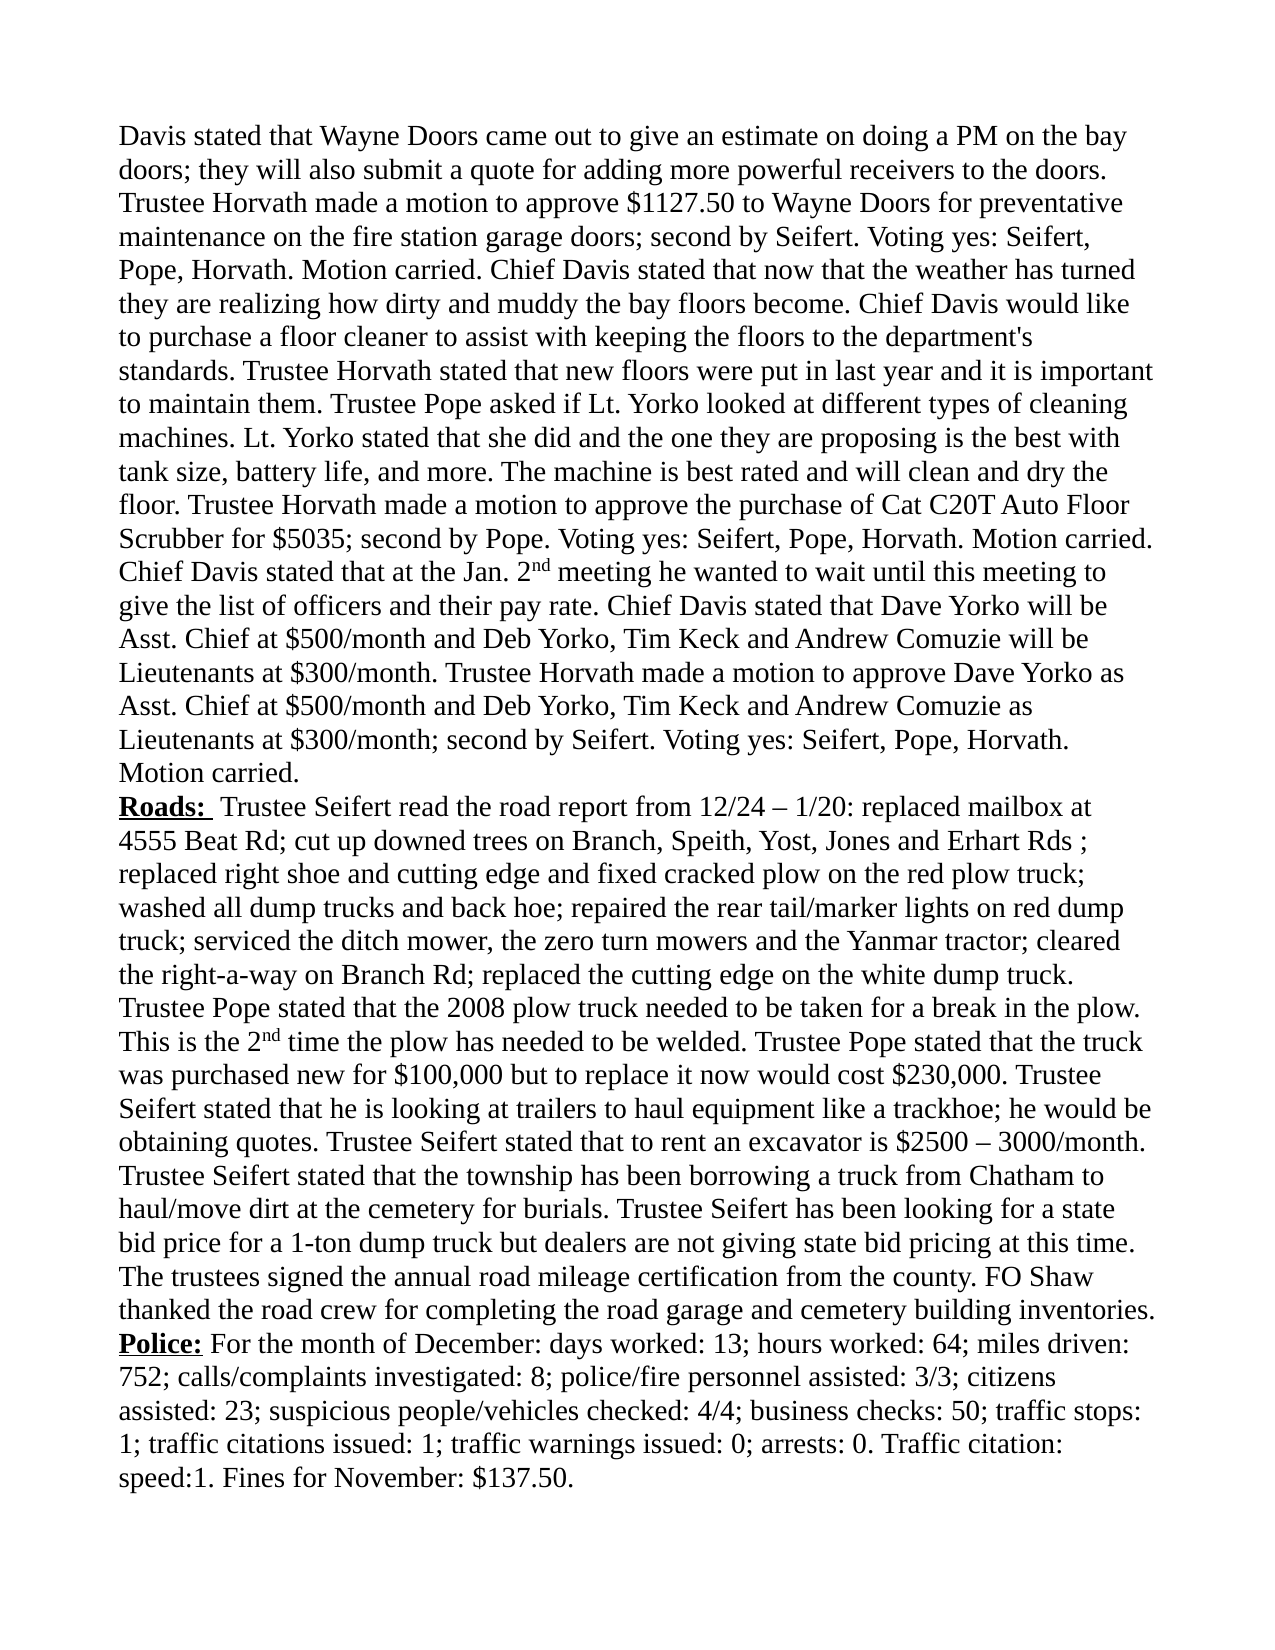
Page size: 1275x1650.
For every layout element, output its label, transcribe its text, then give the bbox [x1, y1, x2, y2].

title Roads: Trustee Seifert read the road report from 12/24 – 1/20: replaced mailbox at 4555 Beat Rd; cut up downed trees on Branch, Speith, Yost, Jones and Erhart Rds ; replaced right shoe and cutting edge and fixed cracked plow on the red plow truck; washed all dump trucks and back hoe; repaired the rear tail/marker lights on red dump truck; serviced the ditch mower, the zero turn mowers and the Yanmar tractor; cleared the right-a-way on Branch Rd; replaced the cutting edge on the white dump truck. Trustee Pope stated that the 2008 plow truck needed to be taken for a break in the plow. This is the 2nd time the plow has needed to be welded. Trustee Pope stated that the truck was purchased new for $100,000 but to replace it now would cost $230,000. Trustee Seifert stated that he is looking at trailers to haul equipment like a trackhoe; he would be obtaining quotes. Trustee Seifert stated that to rent an excavator is $2500 – 3000/month. Trustee Seifert stated that the township has been borrowing a truck from Chatham to haul/move dirt at the cemetery for burials. Trustee Seifert has been looking for a state bid price for a 1-ton dump truck but dealers are not giving state bid pricing at this time. The trustees signed the annual road mileage certification from the county. FO Shaw thanked the road crew for completing the road garage and cemetery building inventories. [118, 789, 1157, 1326]
title Police: For the month of December: days worked: 13; hours worked: 64; miles driven: 752; calls/complaints investigated: 8; police/fire personnel assisted: 3/3; citizens assisted: 23; suspicious people/vehicles checked: 4/4; business checks: 50; traffic stops: 1; traffic citations issued: 1; traffic warnings issued: 0; arrests: 0. Traffic citation: speed:1. Fines for November: $137.50. [118, 1326, 1157, 1493]
title Davis stated that Wayne Doors came out to give an estimate on doing a PM on the bay doors; they will also submit a quote for adding more powerful receivers to the doors. Trustee Horvath made a motion to approve $1127.50 to Wayne Doors for preventative maintenance on the fire station garage doors; second by Seifert. Voting yes: Seifert, Pope, Horvath. Motion carried. Chief Davis stated that now that the weather has turned they are realizing how dirty and muddy the bay floors become. Chief Davis would like to purchase a floor cleaner to assist with keeping the floors to the department's standards. Trustee Horvath stated that new floors were put in last year and it is important to maintain them. Trustee Pope asked if Lt. Yorko looked at different types of cleaning machines. Lt. Yorko stated that she did and the one they are proposing is the best with tank size, battery life, and more. The machine is best rated and will clean and dry the floor. Trustee Horvath made a motion to approve the purchase of Cat C20T Auto Floor Scrubber for $5035; second by Pope. Voting yes: Seifert, Pope, Horvath. Motion carried. Chief Davis stated that at the Jan. 2nd meeting he wanted to wait until this meeting to give the list of officers and their pay rate. Chief Davis stated that Dave Yorko will be Asst. Chief at $500/month and Deb Yorko, Tim Keck and Andrew Comuzie will be Lieutenants at $300/month. Trustee Horvath made a motion to approve Dave Yorko as Asst. Chief at $500/month and Deb Yorko, Tim Keck and Andrew Comuzie as Lieutenants at $300/month; second by Seifert. Voting yes: Seifert, Pope, Horvath. Motion carried. [118, 118, 1157, 789]
